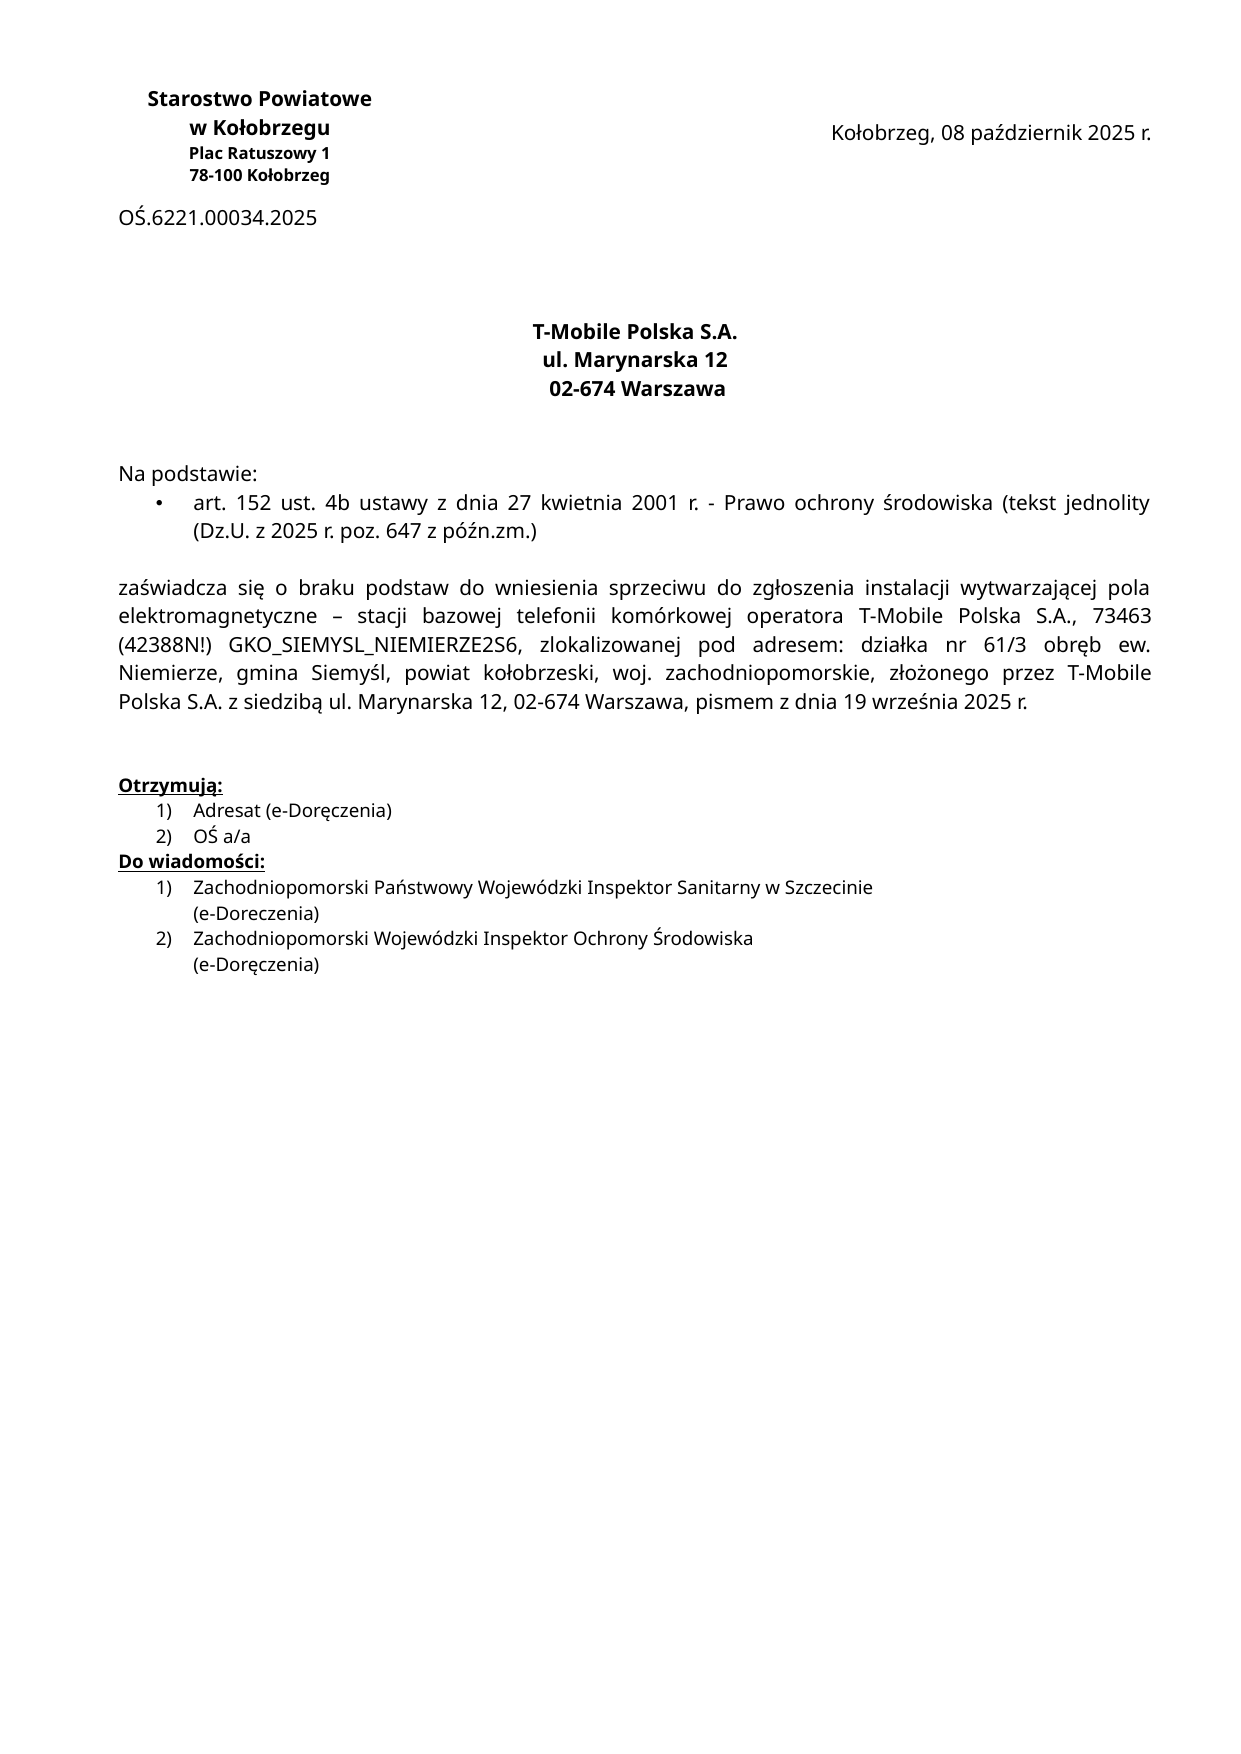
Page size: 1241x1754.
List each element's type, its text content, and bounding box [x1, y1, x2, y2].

text w Kołobrzegu [103, 113, 416, 141]
text 78-100 Kołobrzeg [103, 164, 416, 187]
text Otrzymują: [118, 772, 1152, 798]
list art. 152 ust. 4b ustawy z dnia 27 kwietnia 2001 r. - Prawo ochrony środowiska (tekst jednolity (Dz.U. z 2025 r. poz. 647 z późn.zm.) [156, 488, 1152, 545]
list OŚ a/a [156, 823, 1152, 849]
list Zachodniopomorski Wojewódzki Inspektor Ochrony Środowiska [156, 925, 1152, 951]
text Plac Ratuszowy 1 [103, 141, 416, 164]
text ul. Marynarska 12 [118, 346, 1152, 374]
list (e-Doręczenia) [156, 951, 1152, 976]
text Starostwo Powiatowe [103, 84, 416, 113]
text Do wiadomości: [118, 849, 1152, 874]
text OŚ.6221.00034.2025 [118, 203, 1152, 232]
text 02-674 Warszawa [118, 374, 1152, 402]
list (e-Doreczenia) [156, 900, 1152, 925]
text T-Mobile Polska S.A. [118, 317, 1152, 346]
text Kołobrzeg, 08 październik 2025 r. [416, 118, 1152, 147]
list Adresat (e-Doręczenia) [156, 798, 1152, 823]
text Na podstawie: [118, 459, 1152, 488]
text zaświadcza się o braku podstaw do wniesienia sprzeciwu do zgłoszenia instalacji wytwarzającej pola elektromagnetyczne – stacji bazowej telefonii komórkowej operatora T-Mobile Polska S.A., 73463 (42388N!) GKO_SIEMYSL_NIEMIERZE2S6, zlokalizowanej pod adresem: działka nr 61/3 obręb ew. Niemierze, gmina Siemyśl, powiat kołobrzeski, woj. zachodniopomorskie, złożonego przez T-Mobile Polska S.A. z siedzibą ul. Marynarska 12, 02-674 Warszawa, pismem z dnia 19 września 2025 r. [118, 573, 1152, 715]
list Zachodniopomorski Państwowy Wojewódzki Inspektor Sanitarny w Szczecinie [156, 874, 1152, 900]
